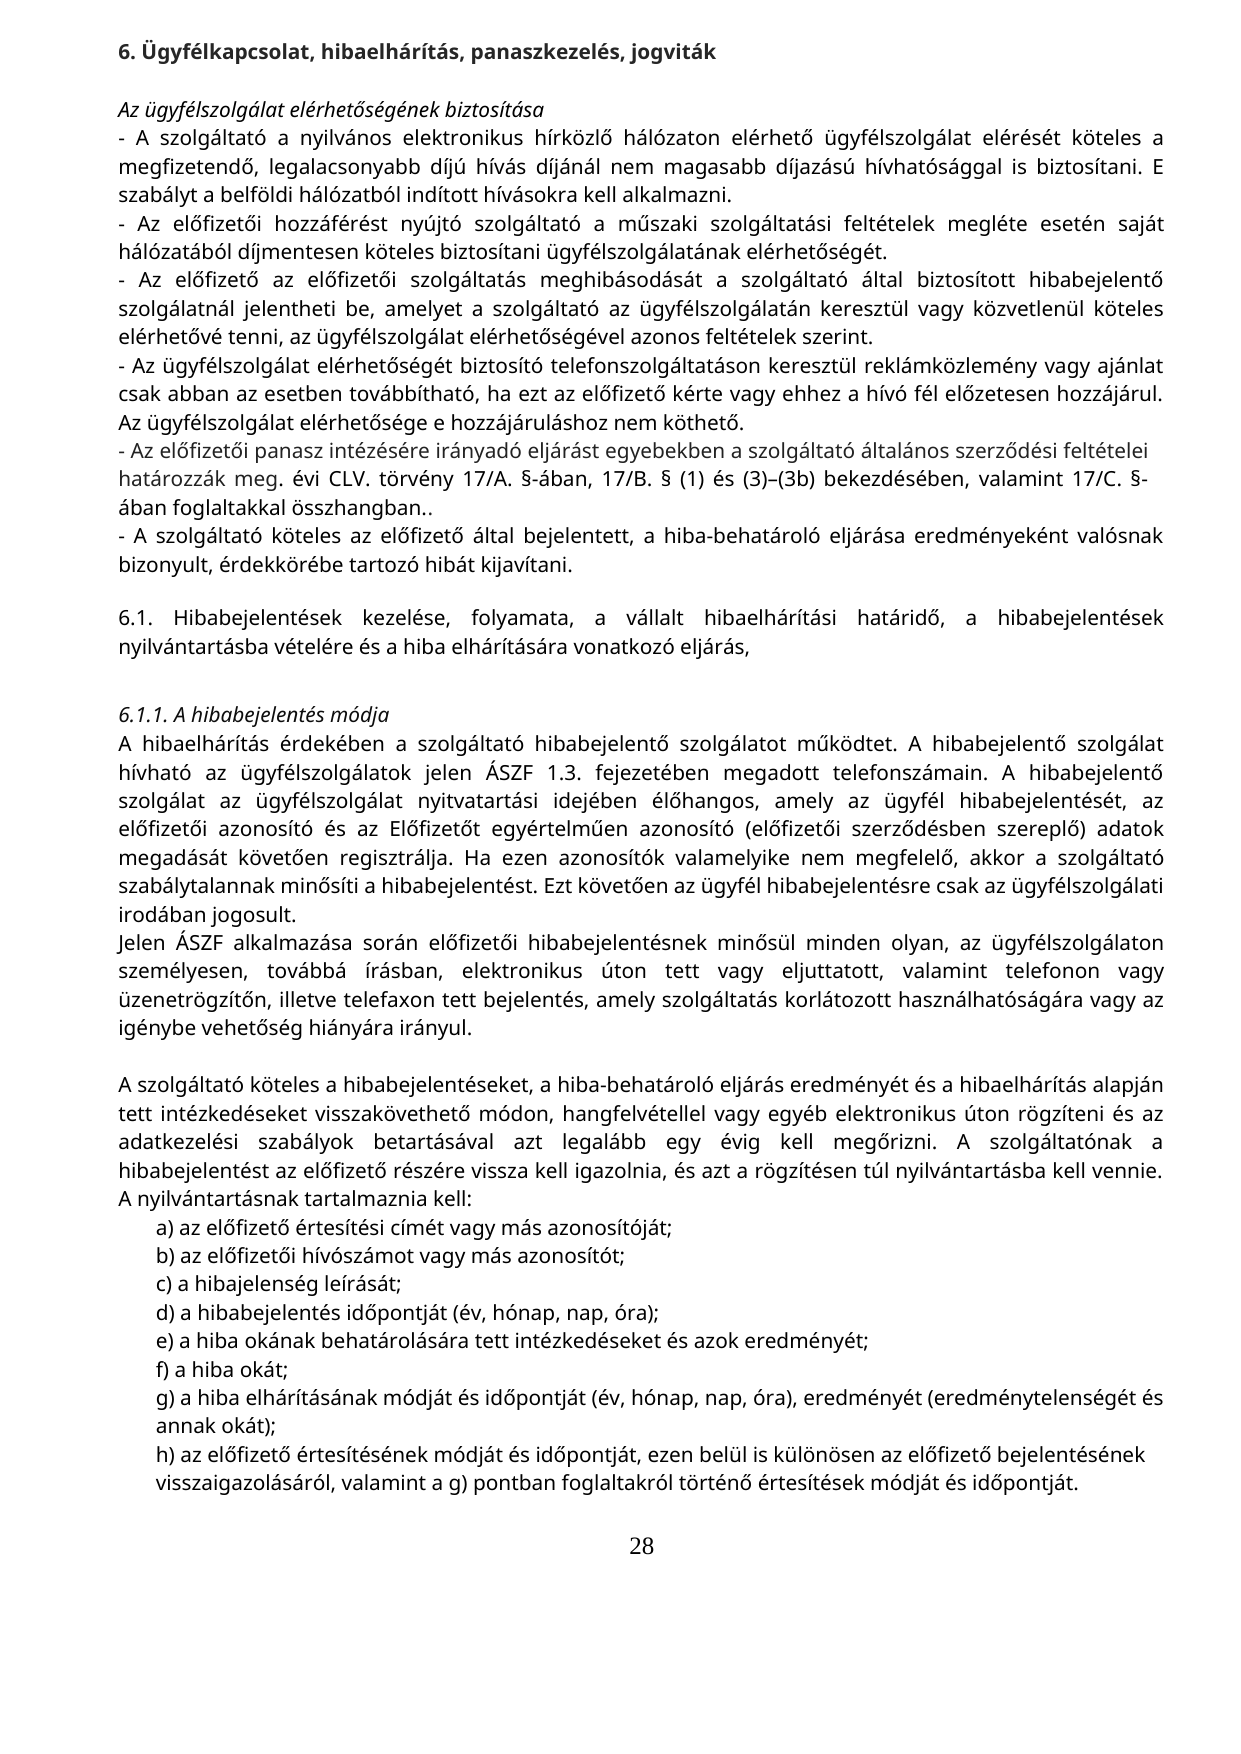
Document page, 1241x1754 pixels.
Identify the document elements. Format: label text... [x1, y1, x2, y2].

subtitle 6. Ügyfélkapcsolat, hibaelhárítás, panaszkezelés, jogviták [118, 37, 1165, 66]
text Az ügyfélszolgálat elérhetőségének biztosítása [118, 95, 1165, 123]
text - Az előfizetői panasz intézésére irányadó eljárást egyebekben a szolgáltató általános szerződési feltételei határozzák meg. évi CLV. törvény 17/A. §-ában, 17/B. § (1) és (3)–(3b) bekezdésében, valamint 17/C. §-ában foglaltakkal összhangban.. [118, 436, 1149, 521]
text A hibaelhárítás érdekében a szolgáltató hibabejelentő szolgálatot működtet. A hibabejelentő szolgálat hívható az ügyfélszolgálatok jelen ÁSZF 1.3. fejezetében megadott telefonszámain. A hibabejelentő szolgálat az ügyfélszolgálat nyitvatartási idejében élőhangos, amely az ügyfél hibabejelentését, az előfizetői azonosító és az Előfizetőt egyértelműen azonosító (előfizetői szerződésben szereplő) adatok megadását követően regisztrálja. Ha ezen azonosítók valamelyike nem megfelelő, akkor a szolgáltató szabálytalannak minősíti a hibabejelentést. Ezt követően az ügyfél hibabejelentésre csak az ügyfélszolgálati irodában jogosult. [118, 729, 1165, 928]
text b) az előfizetői hívószámot vagy más azonosítót; [156, 1241, 1165, 1269]
text d) a hibabejelentés időpontját (év, hónap, nap, óra); [156, 1298, 1165, 1326]
text Jelen ÁSZF alkalmazása során előfizetői hibabejelentésnek minősül minden olyan, az ügyfélszolgálaton személyesen, továbbá írásban, elektronikus úton tett vagy eljuttatott, valamint telefonon vagy üzenetrögzítőn, illetve telefaxon tett bejelentés, amely szolgáltatás korlátozott használhatóságára vagy az igénybe vehetőség hiányára irányul. [118, 928, 1165, 1042]
text A szolgáltató köteles a hibabejelentéseket, a hiba-behatároló eljárás eredményét és a hibaelhárítás alapján tett intézkedéseket visszakövethető módon, hangfelvétellel vagy egyéb elektronikus úton rögzíteni és az adatkezelési szabályok betartásával azt legalább egy évig kell megőrizni. A szolgáltatónak a hibabejelentést az előfizető részére vissza kell igazolnia, és azt a rögzítésen túl nyilvántartásba kell vennie. A nyilvántartásnak tartalmaznia kell: [118, 1070, 1165, 1213]
text - A szolgáltató köteles az előfizető által bejelentett, a hiba-behatároló eljárása eredményeként valósnak bizonyult, érdekkörébe tartozó hibát kijavítani. [118, 521, 1165, 578]
text g) a hiba elhárításának módját és időpontját (év, hónap, nap, óra), eredményét (eredménytelenségét és annak okát); [156, 1383, 1165, 1440]
text - Az előfizető az előfizetői szolgáltatás meghibásodását a szolgáltató által biztosított hibabejelentő szolgálatnál jelentheti be, amelyet a szolgáltató az ügyfélszolgálatán keresztül vagy közvetlenül köteles elérhetővé tenni, az ügyfélszolgálat elérhetőségével azonos feltételek szerint. [118, 266, 1165, 351]
text - A szolgáltató a nyilvános elektronikus hírközlő hálózaton elérhető ügyfélszolgálat elérését köteles a megfizetendő, legalacsonyabb díjú hívás díjánál nem magasabb díjazású hívhatósággal is biztosítani. E szabályt a belföldi hálózatból indított hívásokra kell alkalmazni. [118, 123, 1165, 209]
text a) az előfizető értesítési címét vagy más azonosítóját; [156, 1213, 1165, 1241]
subtitle 6.1.1. A hibabejelentés módja [118, 700, 1165, 728]
text h) az előfizető értesítésének módját és időpontját, ezen belül is különösen az előfizető bejelentésének visszaigazolásáról, valamint a g) pontban foglaltakról történő értesítések módját és időpontját. [156, 1440, 1165, 1497]
text e) a hiba okának behatárolására tett intézkedéseket és azok eredményét; [156, 1326, 1165, 1355]
text f) a hiba okát; [156, 1355, 1165, 1383]
text c) a hibajelenség leírását; [156, 1269, 1165, 1298]
text - Az ügyfélszolgálat elérhetőségét biztosító telefonszolgáltatáson keresztül reklámközlemény vagy ajánlat csak abban az esetben továbbítható, ha ezt az előfizető kérte vagy ehhez a hívó fél előzetesen hozzájárul. Az ügyfélszolgálat elérhetősége e hozzájáruláshoz nem köthető. [118, 351, 1165, 436]
text - Az előfizetői hozzáférést nyújtó szolgáltató a műszaki szolgáltatási feltételek megléte esetén saját hálózatából díjmentesen köteles biztosítani ügyfélszolgálatának elérhetőségét. [118, 209, 1165, 266]
subtitle 6.1. Hibabejelentések kezelése, folyamata, a vállalt hibaelhárítási határidő, a hibabejelentések nyilvántartásba vételére és a hiba elhárítására vonatkozó eljárás, [118, 603, 1165, 660]
